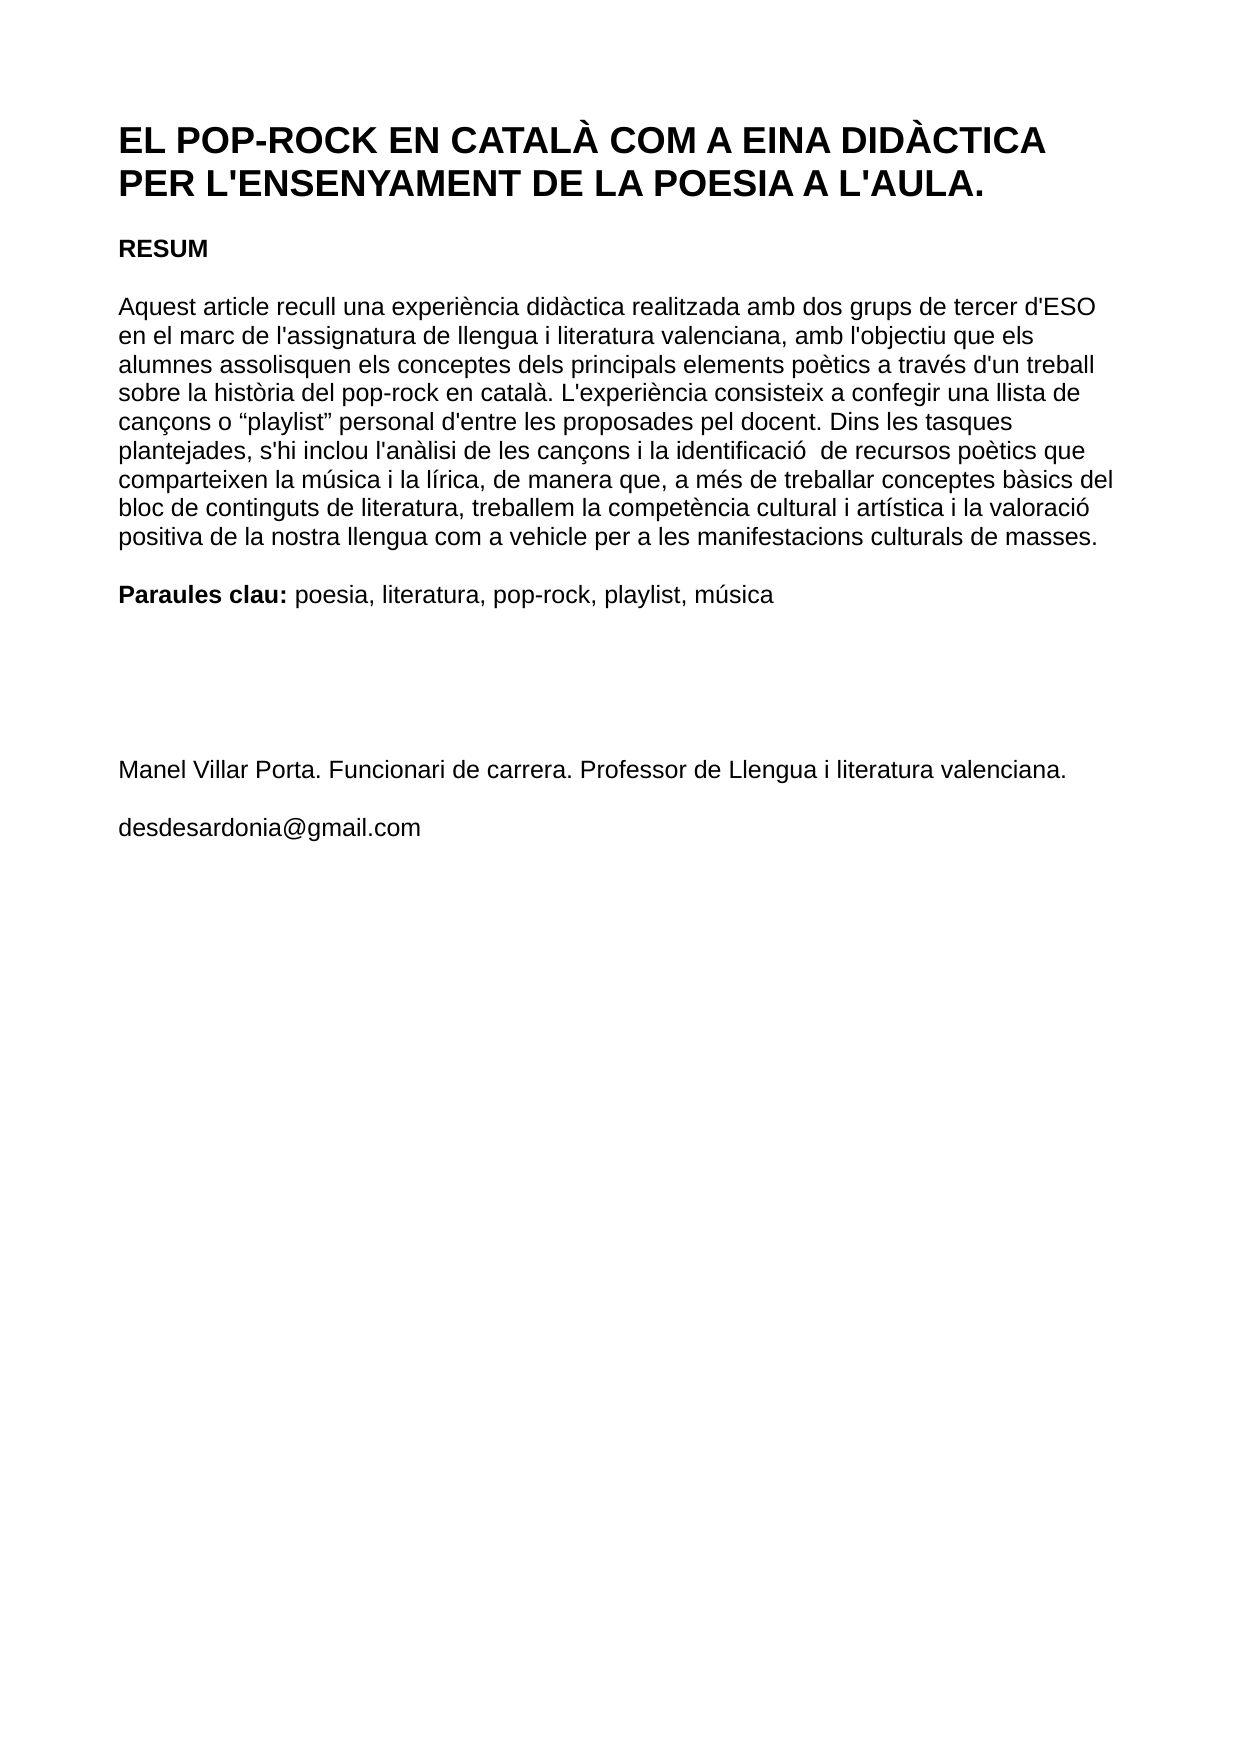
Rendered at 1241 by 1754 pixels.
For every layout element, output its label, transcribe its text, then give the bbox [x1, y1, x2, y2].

text desdesardonia@gmail.com [118, 813, 1122, 842]
text Manel Villar Porta. Funcionari de carrera. Professor de Llengua i literatura valenciana. [118, 755, 1122, 784]
text Paraules clau: poesia, literatura, pop-rock, playlist, música [118, 580, 1122, 609]
text Aquest article recull una experiència didàctica realitzada amb dos grups de tercer d'ESO en el marc de l'assignatura de llengua i literatura valenciana, amb l'objectiu que els alumnes assolisquen els conceptes dels principals elements poètics a través d'un treball sobre la història del pop-rock en català. L'experiència consisteix a confegir una llista de cançons o “playlist” personal d'entre les proposades pel docent. Dins les tasques plantejades, s'hi inclou l'anàlisi de les cançons i la identificació de recursos poètics que comparteixen la música i la lírica, de manera que, a més de treballar conceptes bàsics del bloc de continguts de literatura, treballem la competència cultural i artística i la valoració positiva de la nostra llengua com a vehicle per a les manifestacions culturals de masses. [118, 292, 1122, 551]
text RESUM [118, 234, 1122, 263]
text EL POP-ROCK EN CATALÀ COM A EINA DIDÀCTICA PER L'ENSENYAMENT DE LA POESIA A L'AULA. [118, 118, 1122, 204]
